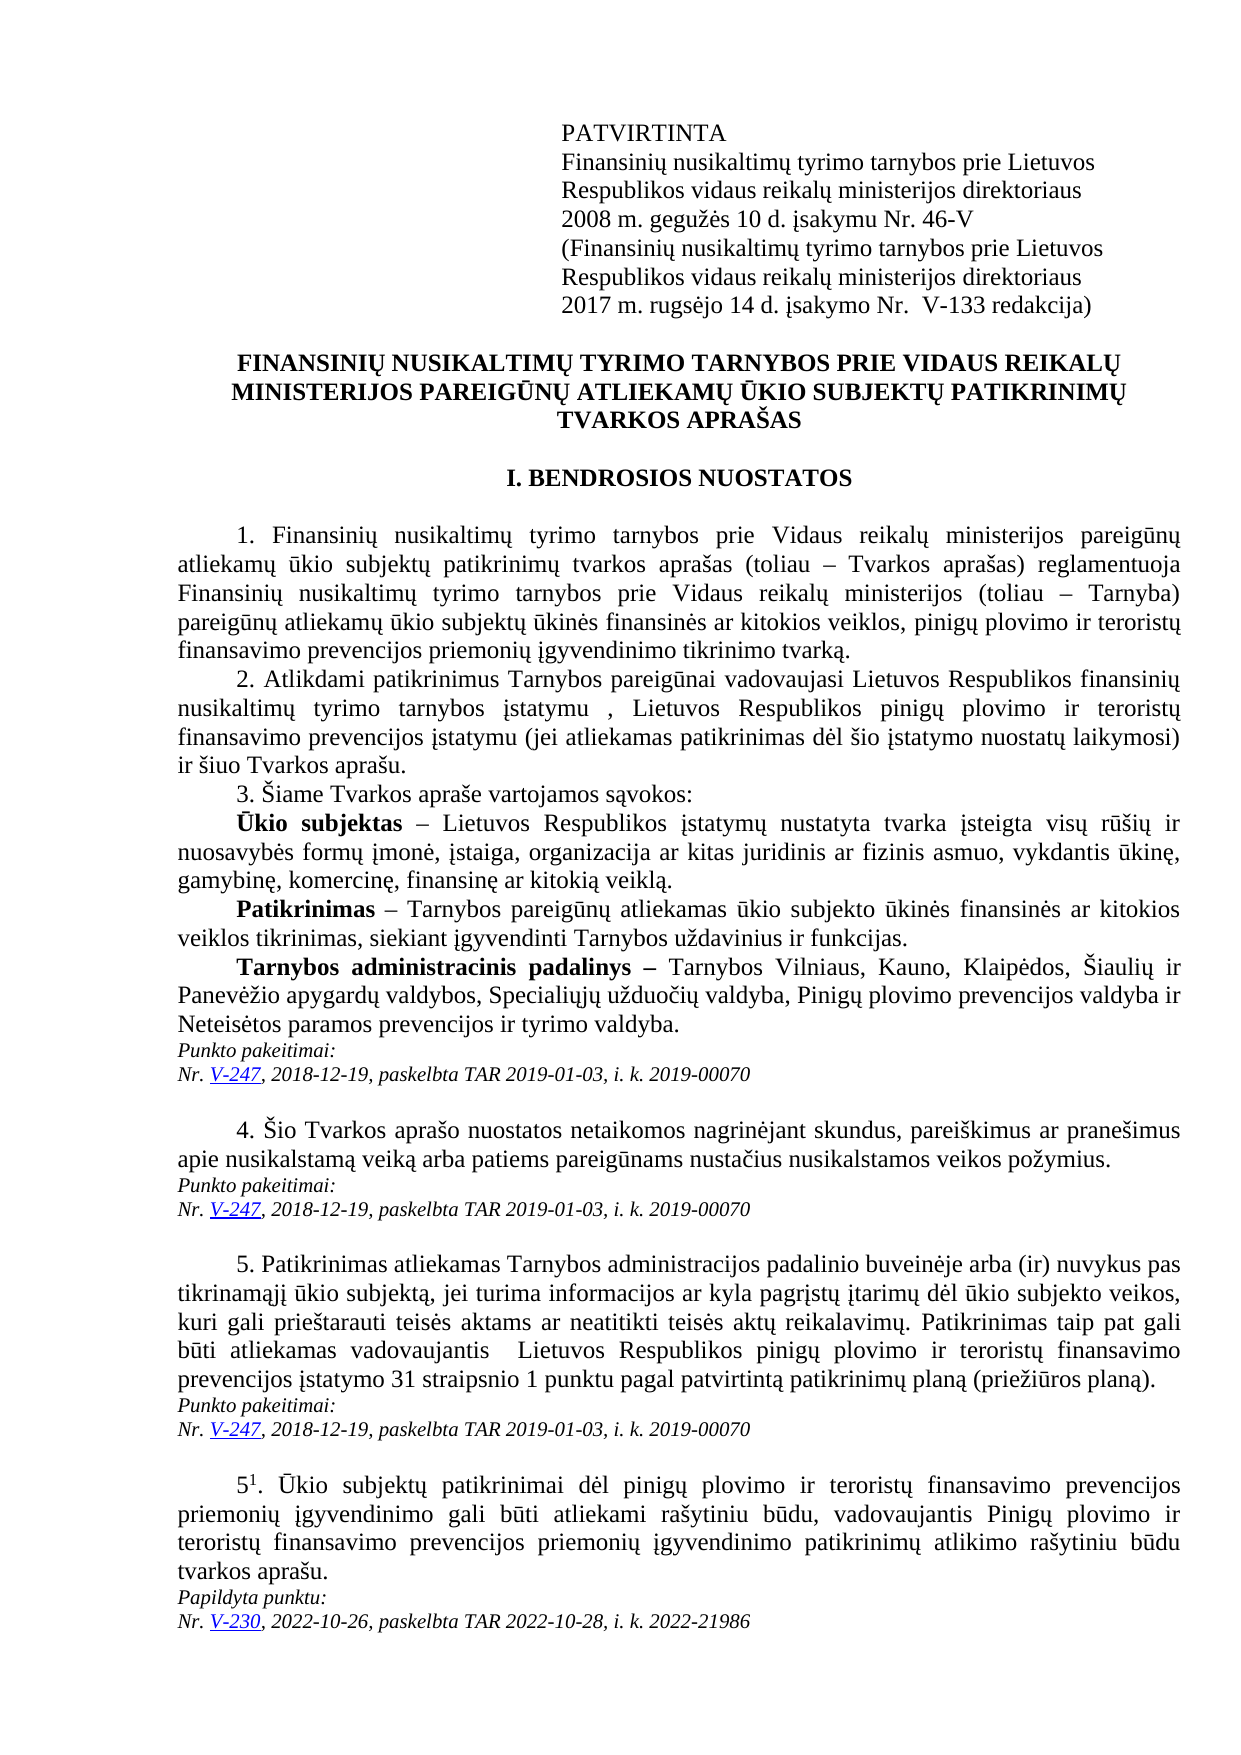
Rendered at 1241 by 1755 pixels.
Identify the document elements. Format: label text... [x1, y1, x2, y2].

text Ūkio subjektas – Lietuvos Respublikos įstatymų nustatyta tvarka įsteigta visų rūšių ir nuosavybės formų įmonė, įstaiga, organizacija ar kitas juridinis ar fizinis asmuo, vykdantis ūkinę, gamybinę, komercinę, finansinę ar kitokią veiklą. [177, 808, 1181, 894]
text Punkto pakeitimai: [177, 1393, 1181, 1417]
text FINANSINIŲ NUSIKALTIMŲ TYRIMO TARNYBOS PRIE VIDAUS REIKALŲ MINISTERIJOS PAREIGŪNŲ ATLIEKAMŲ ūkio subjektų PATIKRINIMŲ tvarkos aprašas [177, 348, 1181, 434]
text PATVIRTINTA [177, 118, 1181, 147]
text Respublikos vidaus reikalų ministerijos direktoriaus [561, 262, 1181, 291]
text Punkto pakeitimai: [177, 1038, 1181, 1062]
text 1. Finansinių nusikaltimų tyrimo tarnybos prie Vidaus reikalų ministerijos pareigūnų atliekamų ūkio subjektų patikrinimų tvarkos aprašas (toliau – Tvarkos aprašas) reglamentuoja Finansinių nusikaltimų tyrimo tarnybos prie Vidaus reikalų ministerijos (toliau – Tarnyba) pareigūnų atliekamų ūkio subjektų ūkinės finansinės ar kitokios veiklos, pinigų plovimo ir teroristų finansavimo prevencijos priemonių įgyvendinimo tikrinimo tvarką. [177, 521, 1181, 664]
text 4. Šio Tvarkos aprašo nuostatos netaikomos nagrinėjant skundus, pareiškimus ar pranešimus apie nusikalstamą veiką arba patiems pareigūnams nustačius nusikalstamos veikos požymius. [177, 1115, 1181, 1172]
text 2008 m. gegužės 10 d. įsakymu Nr. 46-V [561, 204, 1181, 233]
text Tarnybos administracinis padalinys – Tarnybos Vilniaus, Kauno, Klaipėdos, Šiaulių ir Panevėžio apygardų valdybos, Specialiųjų užduočių valdyba, Pinigų plovimo prevencijos valdyba ir Neteisėtos paramos prevencijos ir tyrimo valdyba. [177, 952, 1181, 1038]
text Nr. V-247, 2018-12-19, paskelbta TAR 2019-01-03, i. k. 2019-00070 [177, 1062, 1181, 1086]
text Nr. V-247, 2018-12-19, paskelbta TAR 2019-01-03, i. k. 2019-00070 [177, 1417, 1181, 1441]
text Nr. V-247, 2018-12-19, paskelbta TAR 2019-01-03, i. k. 2019-00070 [177, 1197, 1181, 1221]
text 51. Ūkio subjektų patikrinimai dėl pinigų plovimo ir teroristų finansavimo prevencijos priemonių įgyvendinimo gali būti atliekami rašytiniu būdu, vadovaujantis Pinigų plovimo ir teroristų finansavimo prevencijos priemonių įgyvendinimo patikrinimų atlikimo rašytiniu būdu tvarkos aprašu. [177, 1470, 1181, 1585]
text 3. Šiame Tvarkos apraše vartojamos sąvokos: [177, 779, 1181, 808]
text I. BENDROSIOS NUOSTATOS [177, 463, 1181, 492]
text 2. Atlikdami patikrinimus Tarnybos pareigūnai vadovaujasi Lietuvos Respublikos finansinių nusikaltimų tyrimo tarnybos įstatymu , Lietuvos Respublikos pinigų plovimo ir teroristų finansavimo prevencijos įstatymu (jei atliekamas patikrinimas dėl šio įstatymo nuostatų laikymosi) ir šiuo Tvarkos aprašu. [177, 664, 1181, 779]
text Respublikos vidaus reikalų ministerijos direktoriaus [561, 176, 1181, 204]
text 2017 m. rugsėjo 14 d. įsakymo Nr. V-133 redakcija) [561, 291, 1181, 319]
text Patikrinimas – Tarnybos pareigūnų atliekamas ūkio subjekto ūkinės finansinės ar kitokios veiklos tikrinimas, siekiant įgyvendinti Tarnybos uždavinius ir funkcijas. [177, 894, 1181, 952]
text Punkto pakeitimai: [177, 1172, 1181, 1197]
text Nr. V-230, 2022-10-26, paskelbta TAR 2022-10-28, i. k. 2022-21986 [177, 1609, 1181, 1633]
text Papildyta punktu: [177, 1585, 1181, 1609]
text Finansinių nusikaltimų tyrimo tarnybos prie Lietuvos [561, 147, 1181, 176]
text 5. Patikrinimas atliekamas Tarnybos administracijos padalinio buveinėje arba (ir) nuvykus pas tikrinamąjį ūkio subjektą, jei turima informacijos ar kyla pagrįstų įtarimų dėl ūkio subjekto veikos, kuri gali prieštarauti teisės aktams ar neatitikti teisės aktų reikalavimų. Patikrinimas taip pat gali būti atliekamas vadovaujantis Lietuvos Respublikos pinigų plovimo ir teroristų finansavimo prevencijos įstatymo 31 straipsnio 1 punktu pagal patvirtintą patikrinimų planą (priežiūros planą). [177, 1249, 1181, 1393]
text (Finansinių nusikaltimų tyrimo tarnybos prie Lietuvos [561, 233, 1181, 262]
